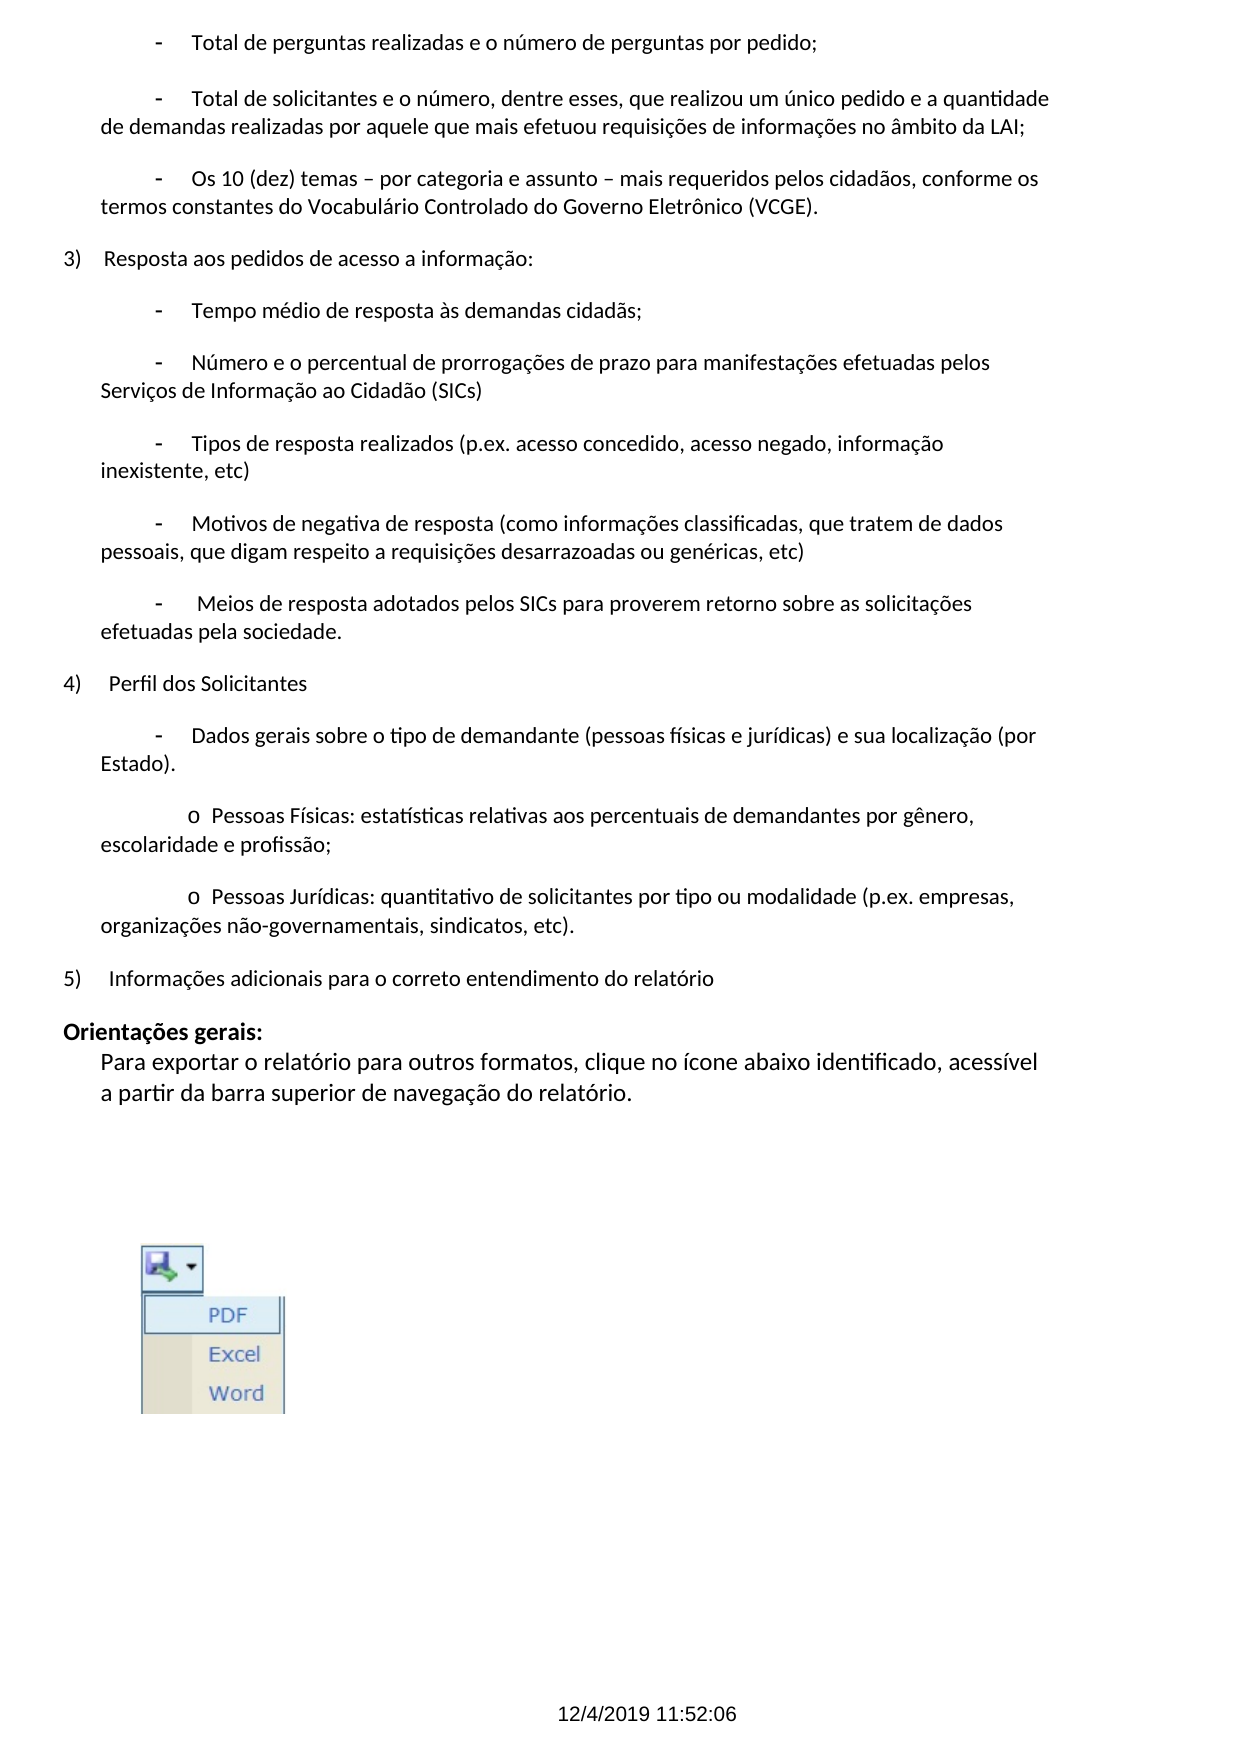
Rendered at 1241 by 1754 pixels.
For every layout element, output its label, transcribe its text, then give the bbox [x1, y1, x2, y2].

table_cell [93, 1212, 97, 1244]
table_cell [74, 1244, 79, 1413]
table_cell [1168, 1244, 1181, 1413]
table_cell [510, 1244, 625, 1413]
table_cell [84, 1212, 88, 1244]
table_cell [473, 1244, 477, 1413]
table_cell [391, 1212, 473, 1244]
table_cell [111, 1414, 116, 1440]
table_cell [728, 1244, 819, 1413]
table_cell [1168, 1414, 1181, 1440]
table_cell [106, 1212, 111, 1244]
table_cell [391, 1414, 473, 1440]
table_cell [1118, 1212, 1122, 1244]
table_cell [88, 1212, 93, 1244]
table_cell [976, 1212, 1113, 1244]
table_cell [1118, 1414, 1122, 1440]
table_cell [477, 1212, 482, 1244]
table_cell [70, 1414, 74, 1440]
table_cell [1164, 1414, 1168, 1440]
table_cell [1154, 0, 1164, 1212]
table_cell [70, 1212, 74, 1244]
table_cell [102, 1212, 106, 1244]
table_cell [140, 1212, 391, 1244]
table_cell [1122, 1212, 1154, 1244]
table_cell [510, 1414, 625, 1440]
table_cell [84, 1414, 88, 1440]
table_cell [120, 1212, 125, 1244]
table_header  Total de perguntas realizadas e o número de perguntas por pedido;  Total de solicitantes e o número, dentre esses, que realizou um único pedido e a quantidade de demandas realizadas por aquele que mais efetuou requisições de informações no âmbito da LAI;  Os 10 (dez) temas – por categoria e assunto – mais requeridos pelos cidadãos, conforme os termos constantes do Vocabulário Controlado do Governo Eletrônico (VCGE). 3) Resposta aos pedidos de acesso a informação:  Tempo médio de resposta às demandas cidadãs;  Número e o percentual de prorrogações de prazo para manifestações efetuadas pelos Serviços de Informação ao Cidadão (SICs)  Tipos de resposta realizados (p.ex. acesso concedido, acesso negado, informação inexistente, etc)  Motivos de negativa de resposta (como informações classificadas, que tratem de dados pessoais, que digam respeito a requisições desarrazoadas ou genéricas, etc)  Meios de resposta adotados pelos SICs para proverem retorno sobre as solicitações efetuadas pela sociedade. 4) Perfil dos Solicitantes  Dados gerais sobre o tipo de demandante (pessoas físicas e jurídicas) e sua localização (por Estado). o Pessoas Físicas: estatísticas relativas aos percentuais de demandantes por gênero, escolaridade e profissão; o Pessoas Jurídicas: quantitativo de solicitantes por tipo ou modalidade (p.ex. empresas, organizações não-governamentais, sindicatos, etc). 5) Informações adicionais para o correto entendimento do relatório Orientações gerais: Para exportar o relatório para outros formatos, clique no ícone abaixo identificado, acessível a partir da barra superior de navegação do relatório. [59, 0, 1057, 1204]
table_cell [125, 1244, 140, 1413]
table_cell [482, 1244, 510, 1413]
table_cell [79, 1414, 83, 1440]
table_cell [630, 1244, 713, 1413]
table_cell [473, 1414, 477, 1440]
table_cell [947, 1212, 976, 1244]
table_cell [65, 1244, 70, 1413]
table_cell [976, 1414, 1113, 1440]
table_cell [97, 1212, 102, 1244]
table_cell [288, 1244, 391, 1413]
table_cell [1113, 0, 1117, 1212]
table_cell [728, 1212, 819, 1244]
table_cell [102, 1414, 106, 1440]
table_cell [1154, 1414, 1164, 1440]
table_cell [79, 1244, 83, 1413]
table_cell [713, 1414, 728, 1440]
table_cell [111, 1244, 116, 1413]
table_cell [59, 1244, 65, 1413]
table_cell [976, 1244, 1113, 1413]
table_cell [97, 1244, 102, 1413]
table_cell [125, 1212, 140, 1244]
table_cell [1122, 1414, 1154, 1440]
table_cell [713, 1244, 728, 1413]
table_cell [1164, 0, 1168, 1212]
table_cell [1122, 0, 1154, 1212]
table_cell [1164, 1244, 1168, 1413]
table_cell [1118, 1244, 1122, 1413]
table_cell [630, 1414, 713, 1440]
table_cell [74, 1414, 79, 1440]
table_cell [1154, 1212, 1164, 1244]
table_cell [74, 1212, 79, 1244]
table_cell [59, 1212, 65, 1244]
table_cell [106, 1244, 111, 1413]
table_cell [120, 1414, 125, 1440]
table_cell [477, 1414, 482, 1440]
table_cell [1168, 0, 1181, 1212]
table_cell [947, 1244, 976, 1413]
table_cell [630, 1212, 713, 1244]
table_cell [59, 1414, 65, 1440]
table_cell [111, 1212, 116, 1244]
table_cell [1168, 1212, 1181, 1244]
table_cell [819, 1244, 947, 1413]
table_cell [79, 1212, 83, 1244]
table_cell [510, 1212, 625, 1244]
table_cell [1164, 1212, 1168, 1244]
table_cell [88, 1414, 93, 1440]
table_cell [93, 1414, 97, 1440]
table_cell [65, 1212, 70, 1244]
table_cell [65, 1414, 70, 1440]
table_cell [391, 1244, 473, 1413]
table_cell [1113, 1244, 1117, 1413]
table_cell [116, 1212, 120, 1244]
table_cell [713, 1212, 728, 1244]
table_cell [140, 1414, 391, 1440]
table_cell [97, 1414, 102, 1440]
table_cell [1113, 1212, 1117, 1244]
table_cell [477, 1244, 482, 1413]
table_cell [116, 1414, 120, 1440]
table_cell [120, 1244, 125, 1413]
table_cell [728, 1414, 819, 1440]
table_cell [625, 1244, 630, 1413]
table_cell [106, 1414, 111, 1440]
table_cell [482, 1414, 510, 1440]
table_cell [59, 0, 1113, 1212]
table_cell [70, 1244, 74, 1413]
table_cell [819, 1212, 947, 1244]
table_cell [1122, 1244, 1154, 1413]
table_cell [1113, 1414, 1117, 1440]
table_cell [819, 1414, 947, 1440]
table_cell [116, 1244, 120, 1413]
table_cell [1154, 1244, 1164, 1413]
table_cell [88, 1244, 93, 1413]
table_cell [125, 1414, 140, 1440]
table_cell [1118, 0, 1122, 1212]
table_cell [102, 1244, 106, 1413]
table_cell [473, 1212, 477, 1244]
table_cell [625, 1212, 630, 1244]
table_cell [93, 1244, 97, 1413]
table_cell [482, 1212, 510, 1244]
table_cell [625, 1414, 630, 1440]
table_cell [84, 1244, 88, 1413]
table_cell [947, 1414, 976, 1440]
